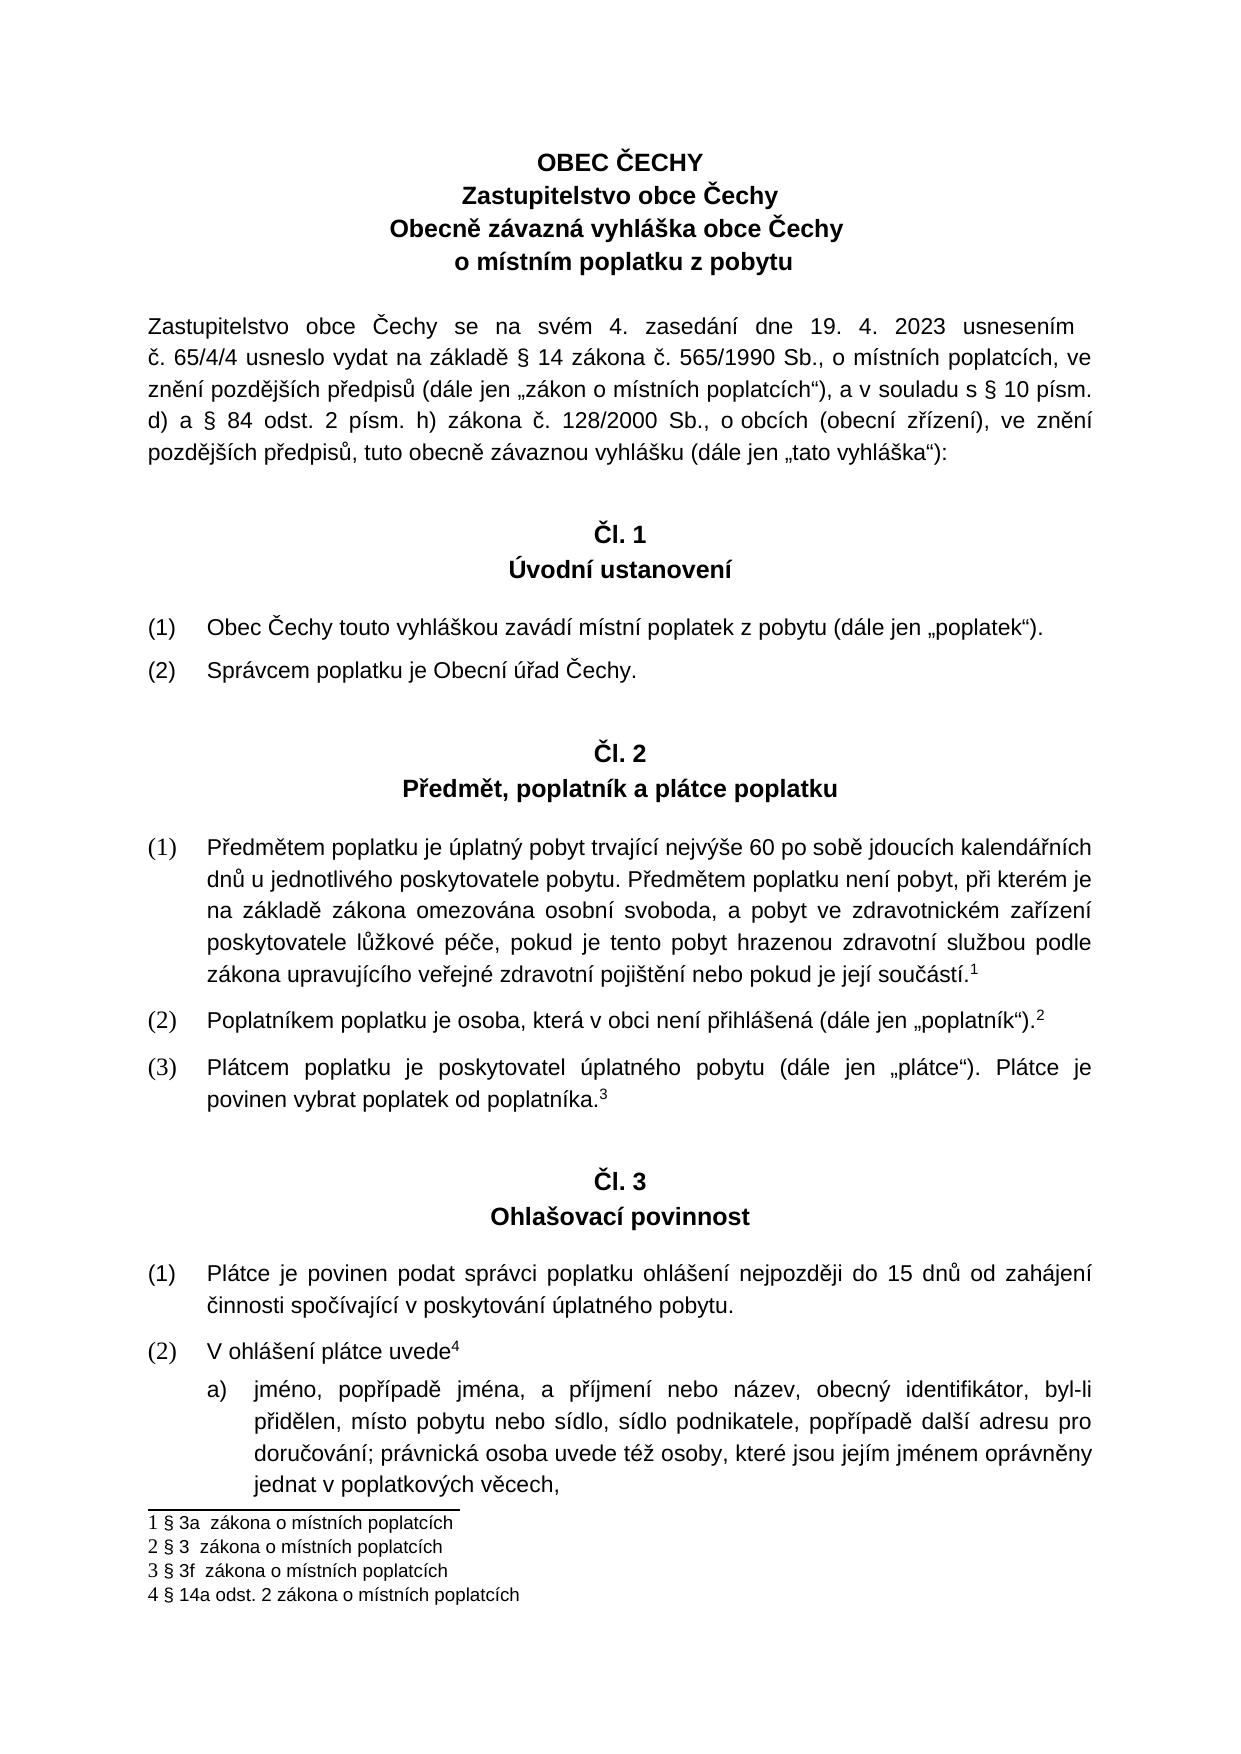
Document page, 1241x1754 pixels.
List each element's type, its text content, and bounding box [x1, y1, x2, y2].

text Úvodní ustanovení [148, 556, 1093, 584]
text Čl. 1 [148, 521, 1093, 549]
text Zastupitelstvo obce Čechy se na svém 4. zasedání dne 19. 4. 2023 usnesením č. 65/4/4 usneslo vydat na základě § 14 zákona č. 565/1990 Sb., o místních poplatcích, ve znění pozdějších předpisů (dále jen „zákon o místních poplatcích“), a v souladu s § 10 písm. d) a § 84 odst. 2 písm. h) zákona č. 128/2000 Sb., o obcích (obecní zřízení), ve znění pozdějších předpisů, tuto obecně závaznou vyhlášku (dále jen „tato vyhláška“): [148, 313, 1093, 465]
text Ohlašovací povinnost [148, 1202, 1093, 1231]
text Zastupitelstvo obce Čechy [148, 181, 1093, 209]
list Plátcem poplatku je poskytovatel úplatného pobytu (dále jen „plátce“). Plátce je povinen vybrat poplatek od poplatníka. [148, 1052, 1093, 1112]
list § 3 zákona o místních poplatcích [148, 1534, 1093, 1558]
text o místním poplatku z pobytu [148, 247, 1093, 275]
list jméno, popřípadě jména, a příjmení nebo název, obecný identifikátor, byl-li přidělen, místo pobytu nebo sídlo, sídlo podnikatele, popřípadě další adresu pro doručování; právnická osoba uvede též osoby, které jsou jejím jménem oprávněny jednat v poplatkových věcech, [207, 1376, 1093, 1497]
text Čl. 2 [148, 739, 1093, 768]
list Předmětem poplatku je úplatný pobyt trvající nejvýše 60 po sobě jdoucích kalendářních dnů u jednotlivého poskytovatele pobytu. Předmětem poplatku není pobyt, při kterém je na základě zákona omezována osobní svoboda, a pobyt ve zdravotnickém zařízení poskytovatele lůžkové péče, pokud je tento pobyt hrazenou zdravotní službou podle zákona upravujícího veřejné zdravotní pojištění nebo pokud je její součástí. [148, 832, 1093, 987]
list § 3a zákona o místních poplatcích [148, 1510, 1093, 1534]
list V ohlášení plátce uvede [148, 1336, 1093, 1364]
text Obecně závazná vyhláška obce Čechy [148, 214, 1093, 242]
list Poplatníkem poplatku je osoba, která v obci není přihlášená (dále jen „poplatník“). [148, 1005, 1093, 1033]
text OBEC ČECHY [148, 148, 1093, 176]
text Čl. 3 [148, 1167, 1093, 1196]
list § 3f zákona o místních poplatcích [148, 1558, 1093, 1582]
list § 14a odst. 2 zákona o místních poplatcích [148, 1582, 1093, 1606]
list Obec Čechy touto vyhláškou zavádí místní poplatek z pobytu (dále jen „poplatek“). [148, 613, 1093, 640]
list Plátce je povinen podat správci poplatku ohlášení nejpozději do 15 dnů od zahájení činnosti spočívající v poskytování úplatného pobytu. [148, 1260, 1093, 1318]
text Předmět, poplatník a plátce poplatku [148, 774, 1093, 803]
list Správcem poplatku je Obecní úřad Čechy. [148, 657, 1093, 684]
